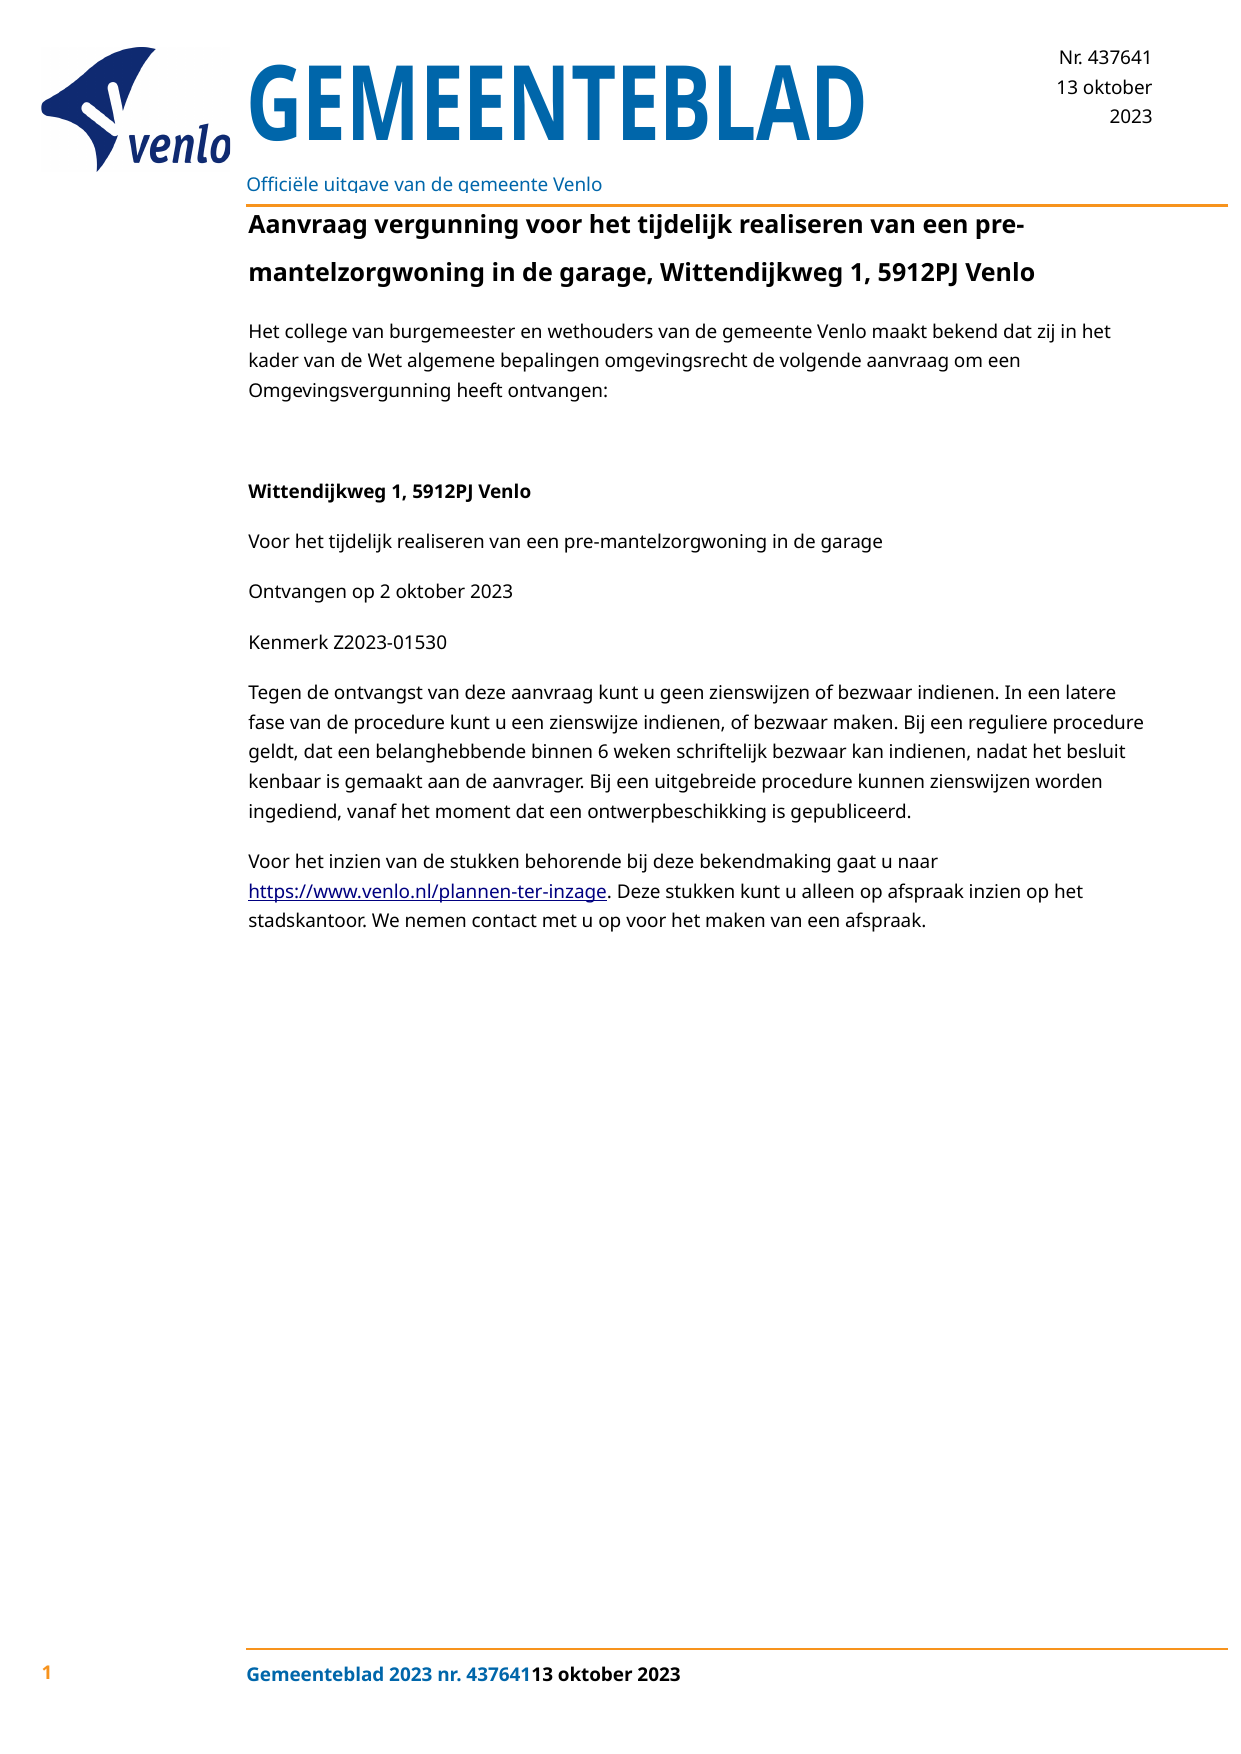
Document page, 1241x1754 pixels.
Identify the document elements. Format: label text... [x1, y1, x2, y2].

text Het college van burgemeester en wethouders van de gemeente Venlo maakt bekend dat zij in het kader van de Wet algemene bepalingen omgevingsrecht de volgende aanvraag om een Omgevingsvergunning heeft ontvangen: [248, 318, 1152, 403]
text Aanvraag vergunning voor het tijdelijk realiseren van een pre-mantelzorgwoning in de garage, Wittendijkweg 1, 5912PJ Venlo [248, 207, 1152, 288]
picture [41, 47, 231, 172]
text Wittendijkweg 1, 5912PJ Venlo [248, 478, 1152, 504]
text Voor het tijdelijk realiseren van een pre-mantelzorgwoning in de garage [248, 528, 1152, 554]
text Tegen de ontvangst van deze aanvraag kunt u geen zienswijzen of bezwaar indienen. In een latere fase van de procedure kunt u een zienswijze indienen, of bezwaar maken. Bij een reguliere procedure geldt, dat een belanghebbende binnen 6 weken schriftelijk bezwaar kan indienen, nadat het besluit kenbaar is gemaakt aan de aanvrager. Bij een uitgebreide procedure kunnen zienswijzen worden ingediend, vanaf het moment dat een ontwerpbeschikking is gepubliceerd. [248, 679, 1152, 824]
text Ontvangen op 2 oktober 2023 [248, 579, 1152, 604]
text Voor het inzien van de stukken behorende bij deze bekendmaking gaat u naar https://www.venlo.nl/plannen-ter-inzage. Deze stukken kunt u alleen op afspraak inzien op het stadskantoor. We nemen contact met u op voor het maken van een afspraak. [248, 848, 1152, 933]
text Kenmerk Z2023-01530 [248, 629, 1152, 655]
